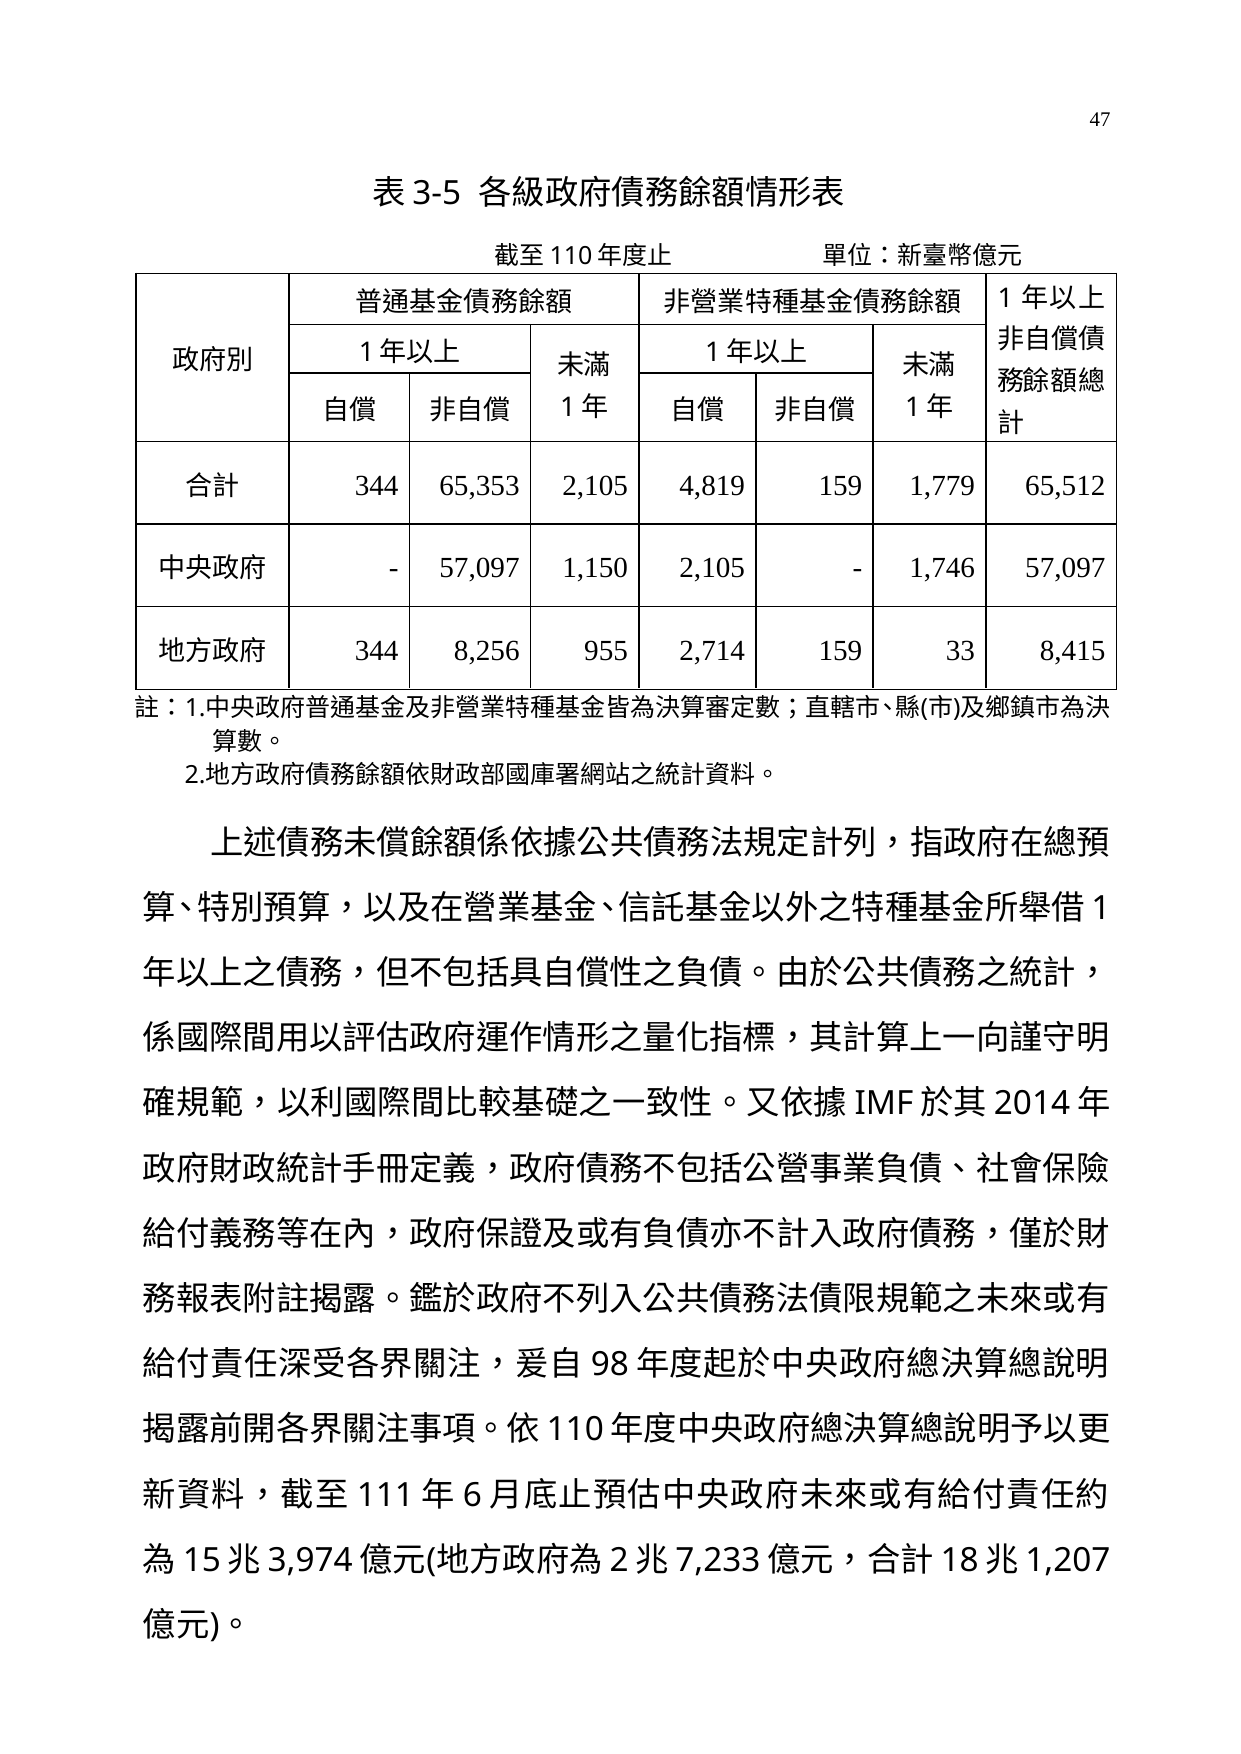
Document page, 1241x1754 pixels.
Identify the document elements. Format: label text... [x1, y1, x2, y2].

text 截至110年度止 單位：新臺幣億元 [106, 231, 1110, 272]
table_cell 57,097 [987, 525, 1116, 606]
table_cell - [290, 525, 409, 606]
table_cell 8,415 [987, 607, 1116, 688]
table_cell 33 [874, 607, 985, 688]
table_cell 非自償 [410, 374, 530, 441]
table_cell 1年以上 [640, 325, 872, 372]
table_cell - [757, 525, 872, 606]
table_cell 1,746 [874, 525, 985, 606]
table_cell 344 [290, 607, 409, 688]
text 上述債務未償餘額係依據公共債務法規定計列，指政府在總預算、特別預算，以及在營業基金、信託基金以外之特種基金所舉借1年以上之債務，但不包括具自償性之負債。由於公共債務之統計，係國際間用以評估政府運作情形之量化指標，其計算上一向謹守明確規範，以利國際間比較基礎之一致性。又依據IMF於其2014年政府財政統計手冊定義，政府債務不包括公營事業負債、社會保險給付義務等在內，政府保證及或有負債亦不計入政府債務，僅於財務報表附註揭露。鑑於政府不列入公共債務法債限規範之未來或有給付責任深受各界關注，爰自98年度起於中央政府總決算總說明揭露前開各界關注事項。依110年度中央政府總決算總說明予以更新資料，截至111年6月底止預估中央政府未來或有給付責任約為15兆3,974億元(地方政府為2兆7,233億元，合計18兆1,207億元)。 [143, 815, 1110, 1646]
table_cell 2,105 [640, 525, 755, 606]
table_cell 955 [531, 607, 638, 688]
table_cell 1,150 [531, 525, 638, 606]
table_cell 344 [290, 442, 409, 523]
table_cell 159 [757, 442, 872, 523]
table_header 1年以上非自償債務餘額總計 [987, 274, 1116, 441]
table_header 非營業特種基金債務餘額 [640, 274, 985, 324]
table_cell 中央政府 [137, 525, 288, 606]
table_cell 1,779 [874, 442, 985, 523]
table_cell 未滿 1年 [874, 325, 985, 441]
table_cell 65,512 [987, 442, 1116, 523]
table_cell 2,105 [531, 442, 638, 523]
text 註：1.中央政府普通基金及非營業特種基金皆為決算審定數；直轄市、縣(市)及鄉鎮市為決算數。 [134, 690, 1110, 757]
table_cell 8,256 [410, 607, 530, 688]
text 表3-5 各級政府債務餘額情形表 [106, 165, 1110, 214]
table_cell 地方政府 [137, 607, 288, 688]
table_cell 65,353 [410, 442, 530, 523]
table_header 普通基金債務餘額 [290, 274, 638, 324]
table_cell 4,819 [640, 442, 755, 523]
text 2.地方政府債務餘額依財政部國庫署網站之統計資料。 [180, 757, 1110, 790]
table_cell 合計 [137, 442, 288, 523]
table_header 政府別 [137, 274, 288, 441]
table_cell 2,714 [640, 607, 755, 688]
table_cell 159 [757, 607, 872, 688]
table_cell 自償 [290, 374, 409, 441]
table_cell 57,097 [410, 525, 530, 606]
table_cell 未滿 1年 [531, 325, 638, 441]
table_cell 非自償 [757, 374, 872, 441]
table_cell 1年以上 [290, 325, 530, 372]
table_cell 自償 [640, 374, 755, 441]
